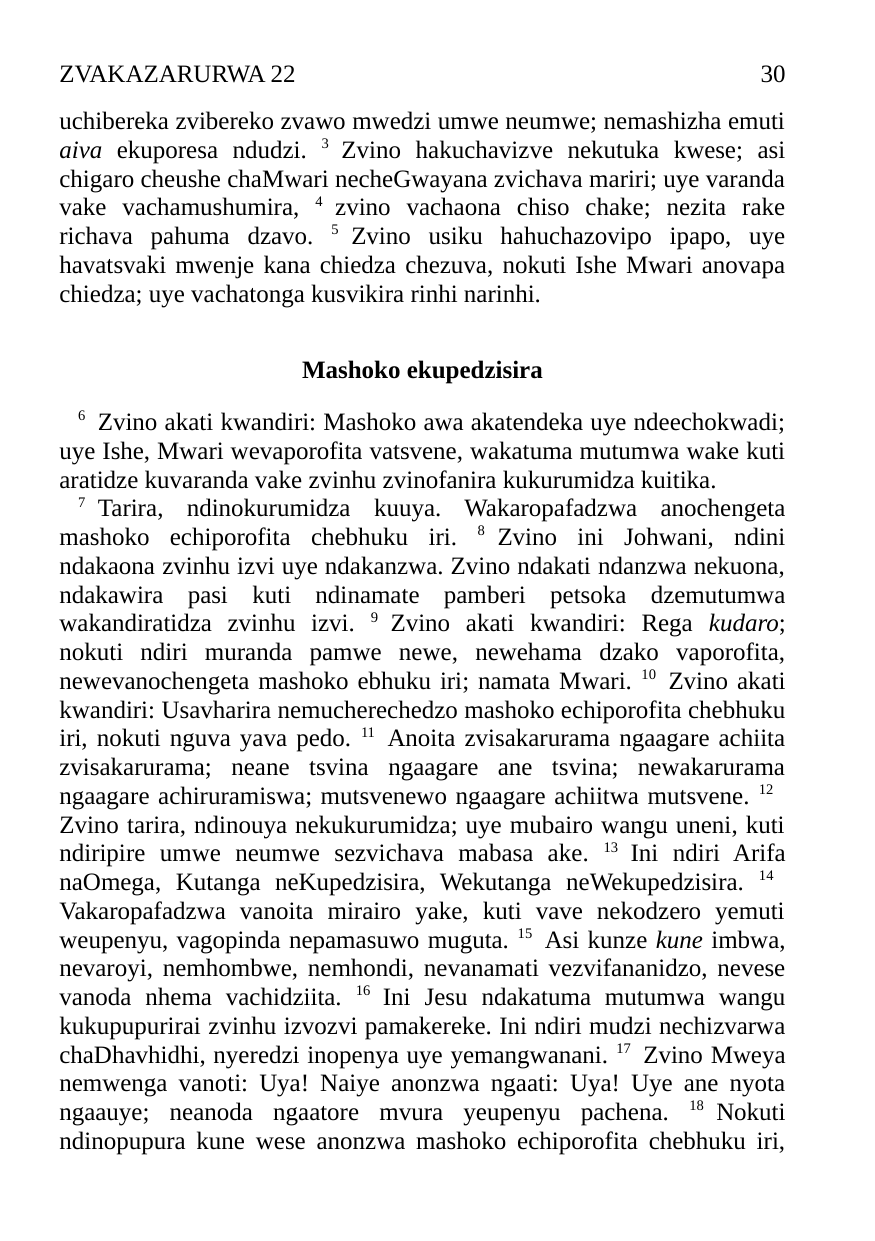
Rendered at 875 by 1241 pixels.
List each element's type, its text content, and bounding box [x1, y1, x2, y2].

text 6 Zvino akati kwandiri: Mashoko awa akatendeka uye ndeechokwadi; uye Ishe, Mwari wevaporofita vatsvene, wakatuma mutumwa wake kuti aratidze kuvaranda vake zvinhu zvinofanira kukurumidza kuitika. [59, 407, 786, 493]
text Mashoko ekupedzisira [59, 355, 786, 383]
text 7 Tarira, ndinokurumidza kuuya. Wakaropafadzwa anochengeta mashoko echiporofita chebhuku iri. 8 Zvino ini Johwani, ndini ndakaona zvinhu izvi uye ndakanzwa. Zvino ndakati ndanzwa nekuona, ndakawira pasi kuti ndinamate pamberi petsoka dzemutumwa wakandiratidza zvinhu izvi. 9 Zvino akati kwandiri: Rega kudaro; nokuti ndiri muranda pamwe newe, newehama dzako vaporofita, newevanochengeta mashoko ebhuku iri; namata Mwari. 10 Zvino akati kwandiri: Usavharira nemucherechedzo mashoko echiporofita chebhuku iri, nokuti nguva yava pedo. 11 Anoita zvisakarurama ngaagare achiita zvisakarurama; neane tsvina ngaagare ane tsvina; newakarurama ngaagare achiruramiswa; mutsvenewo ngaagare achiitwa mutsvene. 12 Zvino tarira, ndinouya nekukurumidza; uye mubairo wangu uneni, kuti ndiripire umwe neumwe sezvichava mabasa ake. 13 Ini ndiri Arifa naOmega, Kutanga neKupedzisira, Wekutanga neWekupedzisira. 14 Vakaropafadzwa vanoita mirairo yake, kuti vave nekodzero yemuti weupenyu, vagopinda nepamasuwo muguta. 15 Asi kunze kune imbwa, nevaroyi, nemhombwe, nemhondi, nevanamati vezvifananidzo, nevese vanoda nhema vachidziita. 16 Ini Jesu ndakatuma mutumwa wangu kukupupurirai zvinhu izvozvi pamakereke. Ini ndiri mudzi nechizvarwa chaDhavhidhi, nyeredzi inopenya uye yemangwanani. 17 Zvino Mweya nemwenga vanoti: Uya! Naiye anonzwa ngaati: Uya! Uye ane nyota ngaauye; neanoda ngaatore mvura yeupenyu pachena. 18 Nokuti ndinopupura kune wese anonzwa mashoko echiporofita chebhuku iri, [59, 493, 786, 1155]
text uchibereka zvibereko zvawo mwedzi umwe neumwe; nemashizha emuti aiva ekuporesa ndudzi. 3 Zvino hakuchavizve nekutuka kwese; asi chigaro cheushe chaMwari necheGwayana zvichava mariri; uye varanda vake vachamushumira, 4 zvino vachaona chiso chake; nezita rake richava pahuma dzavo. 5 Zvino usiku hahuchazovipo ipapo, uye havatsvaki mwenje kana chiedza chezuva, nokuti Ishe Mwari anovapa chiedza; uye vachatonga kusvikira rinhi narinhi. [59, 106, 786, 307]
